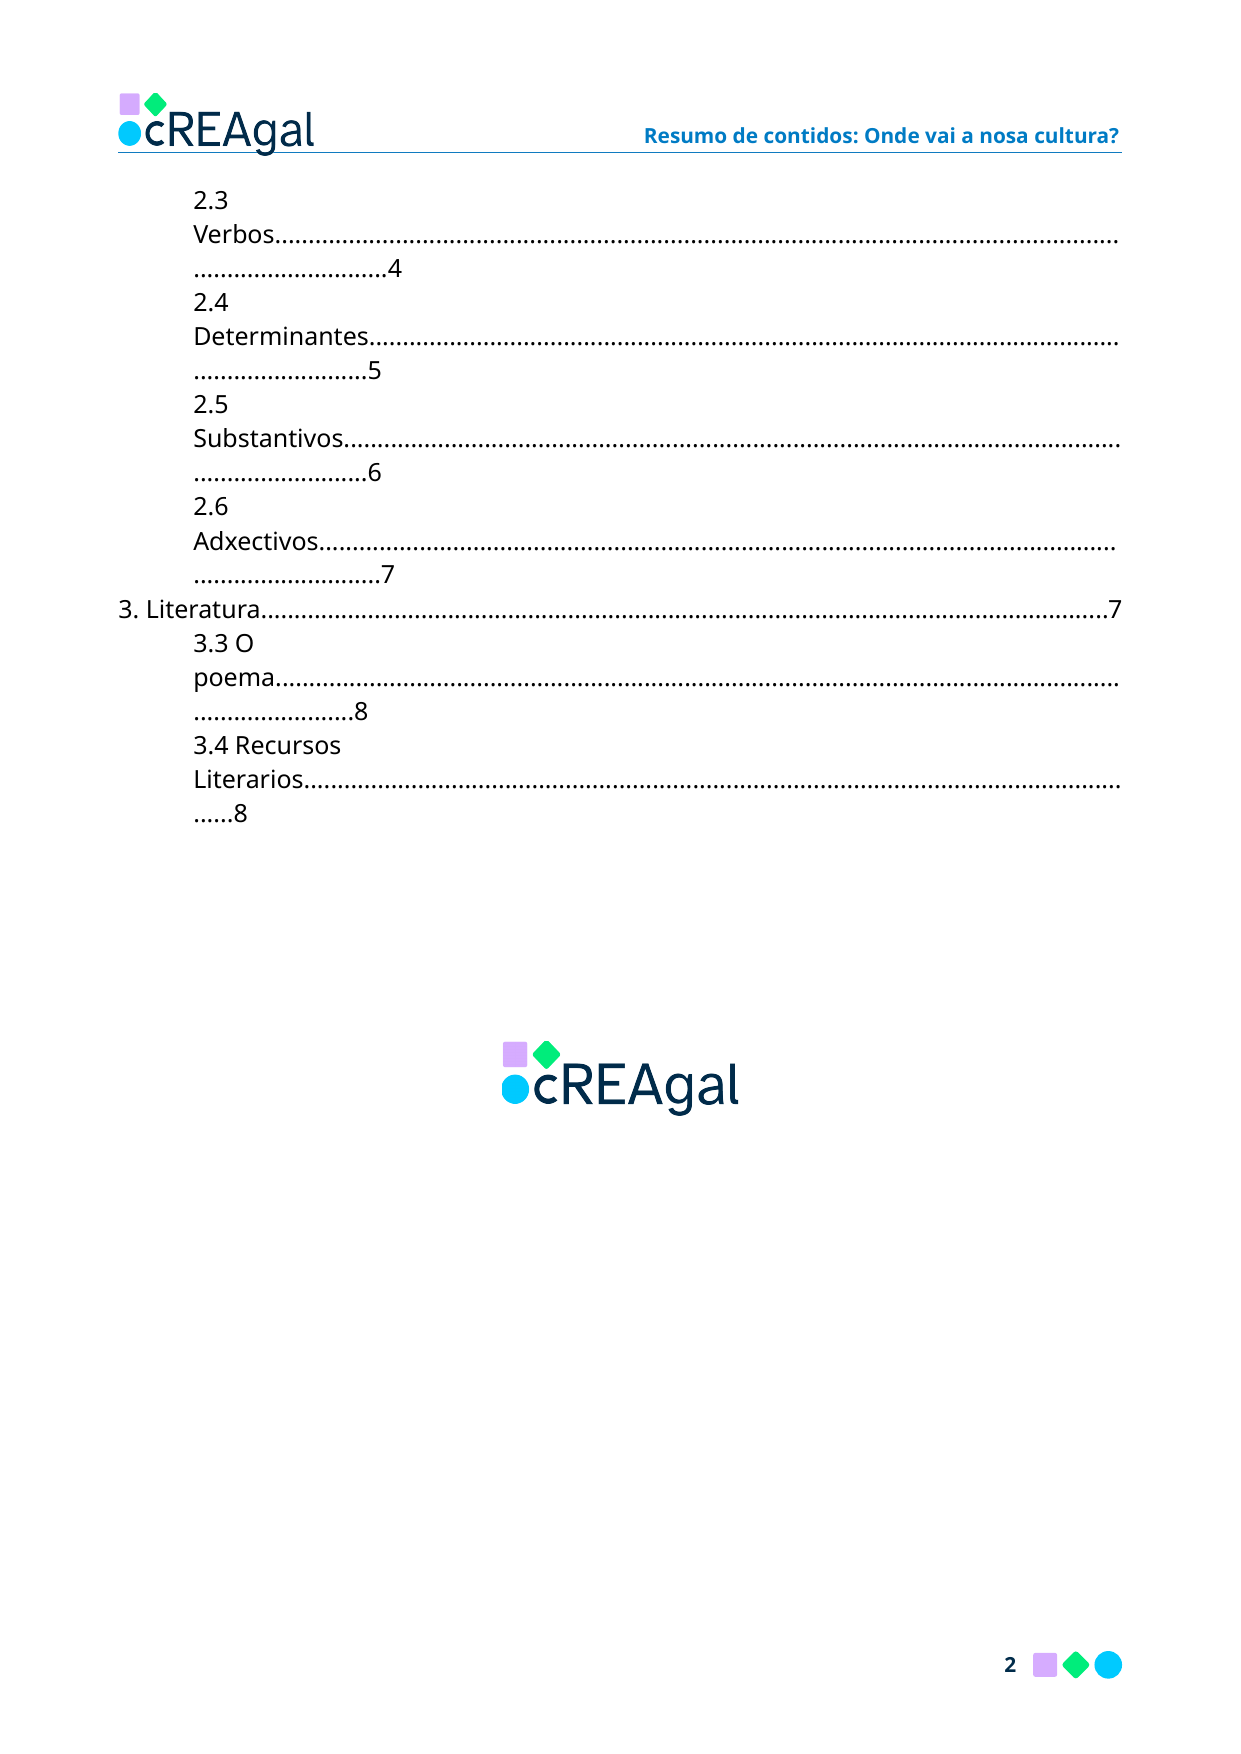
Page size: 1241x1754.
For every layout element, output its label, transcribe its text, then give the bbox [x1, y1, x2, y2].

list 2.3 Verbos...........................................................................................................................................................4 [156, 182, 1122, 285]
list 2.5 Substantivos..............................................................................................................................................6 [156, 387, 1122, 489]
list 2.6 Adxectivos...................................................................................................................................................7 [156, 489, 1122, 591]
list 3.4 Recursos Literarios................................................................................................................................8 [156, 727, 1122, 830]
picture [118, 93, 314, 156]
list 2.4 Determinantes..........................................................................................................................................5 [156, 285, 1122, 387]
list 3.3 O poema......................................................................................................................................................8 [156, 625, 1122, 727]
text 3. Literatura. 7 [118, 591, 1122, 625]
picture [502, 1041, 739, 1116]
